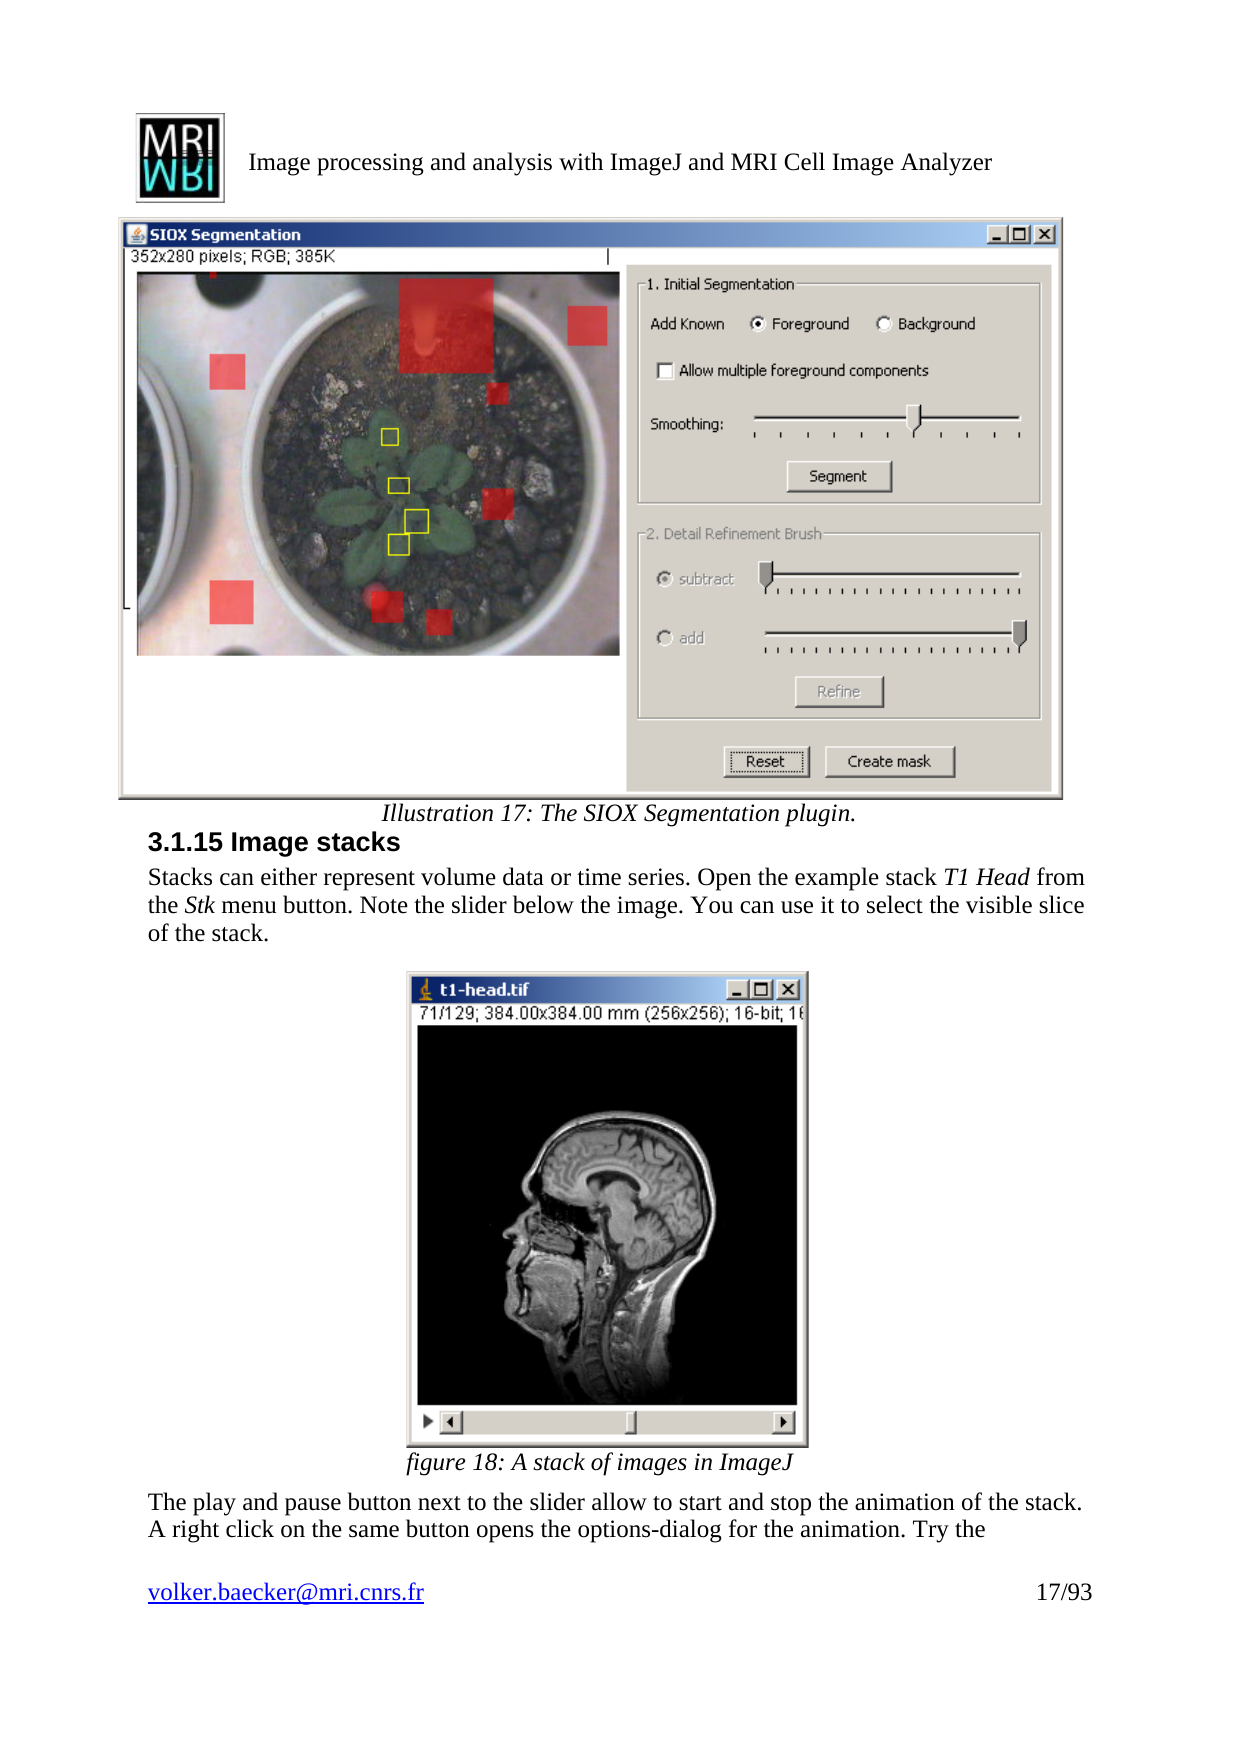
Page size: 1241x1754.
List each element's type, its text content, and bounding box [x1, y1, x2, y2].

picture [406, 971, 809, 1448]
subtitle [118, 205, 1122, 217]
text Stacks can either represent volume data or time series. Open the example stack T1 Head from the Stk menu button. Note the slider below the image. You can use it to select the visible slice of the stack. [148, 863, 1092, 947]
text figure 18: A stack of images in ImageJ [406, 972, 834, 1475]
text Illustration 17: The SIOX Segmentation plugin. [118, 217, 1122, 827]
text The play and pause button next to the slider allow to start and stop the animation of the stack. A right click on the same button opens the options-dialog for the animation. Try the [148, 1488, 1092, 1543]
picture [118, 217, 1064, 800]
picture [135, 113, 225, 203]
subtitle 3.1.15 Image stacks [148, 827, 1092, 857]
